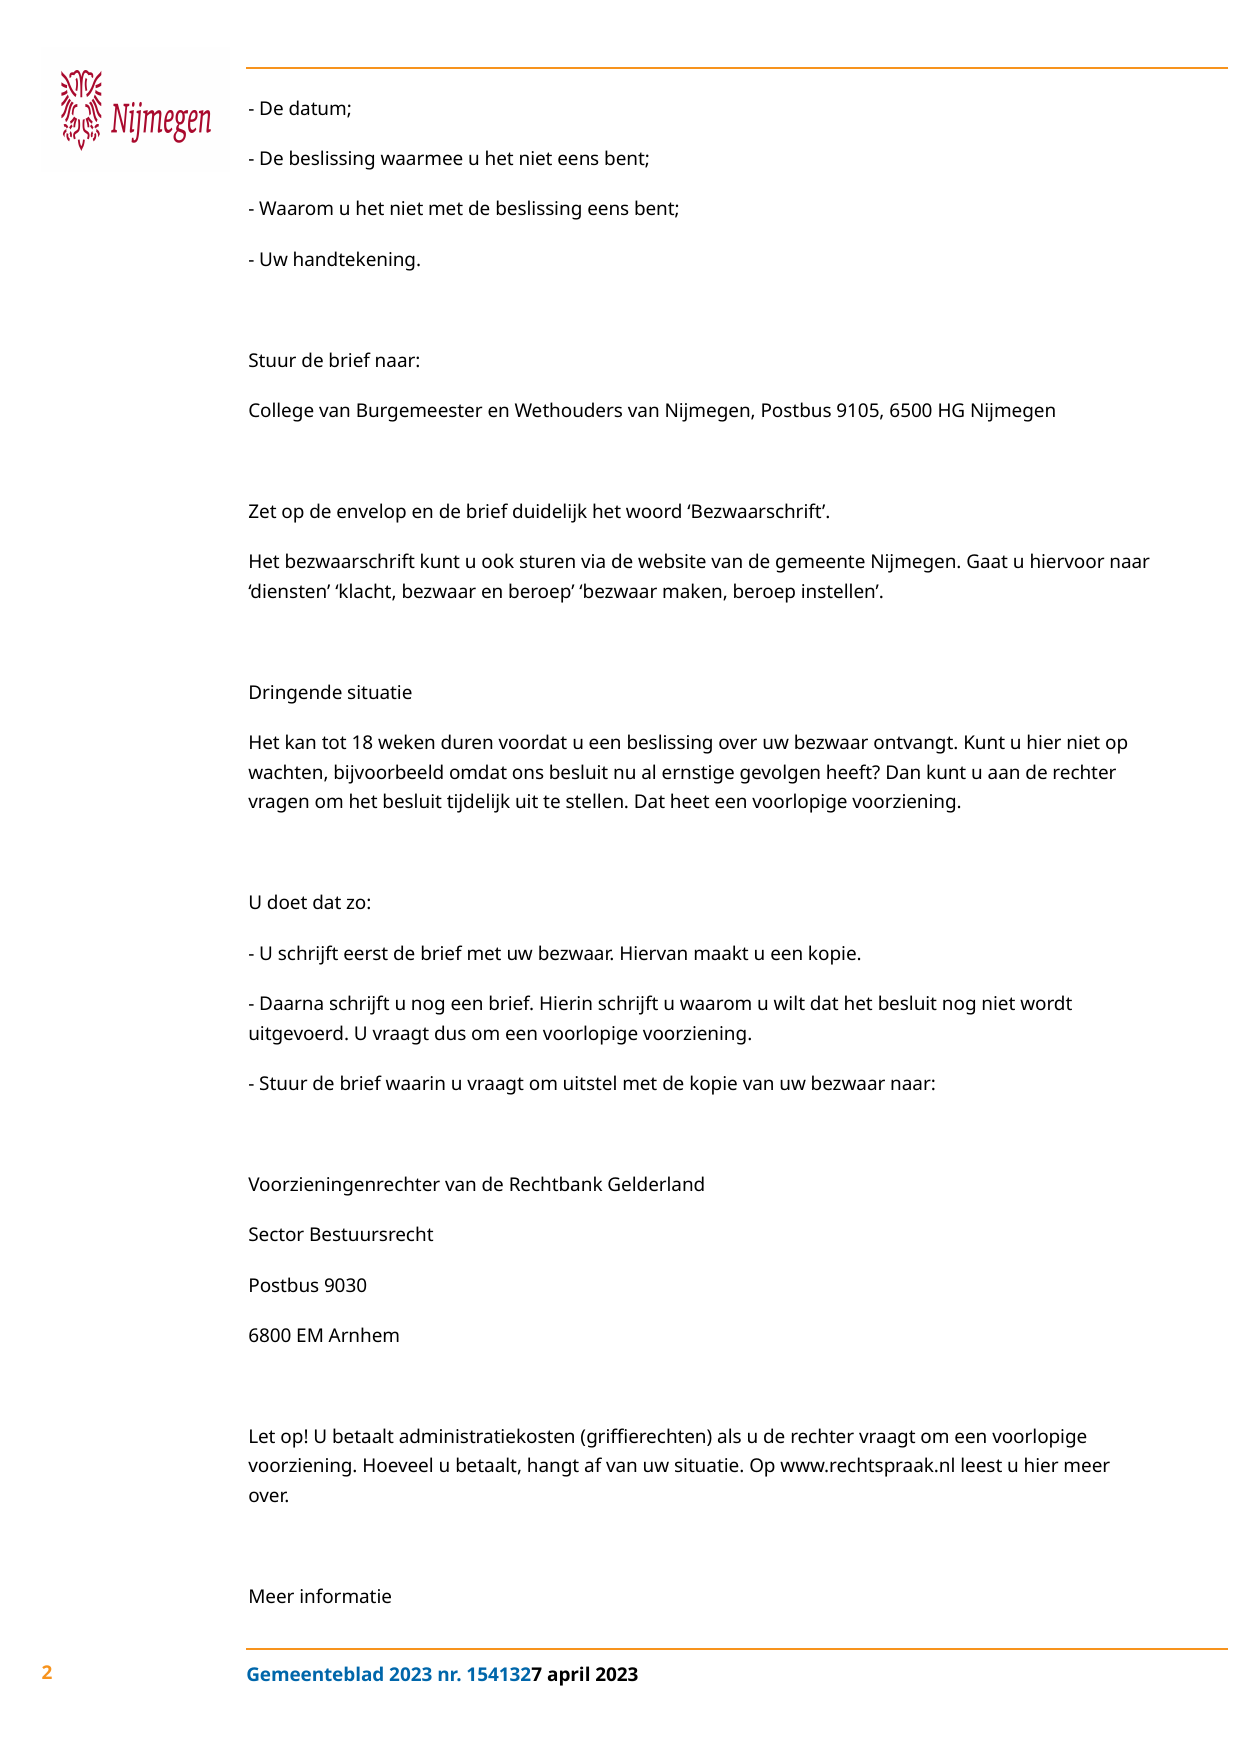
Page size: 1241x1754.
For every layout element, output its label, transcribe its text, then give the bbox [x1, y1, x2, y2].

text - Waarom u het niet met de beslissing eens bent; [248, 196, 1152, 221]
text - De datum; [248, 95, 1152, 121]
text Meer informatie [248, 1583, 1152, 1609]
text Zet op de envelop en de brief duidelijk het woord ‘Bezwaarschrift’. [248, 498, 1152, 524]
picture [41, 47, 231, 172]
text - U schrijft eerst de brief met uw bezwaar. Hiervan maakt u een kopie. [248, 940, 1152, 966]
text - De beslissing waarmee u het niet eens bent; [248, 145, 1152, 171]
text Dringende situatie [248, 679, 1152, 705]
text - Uw handtekening. [248, 246, 1152, 272]
text Het kan tot 18 weken duren voordat u een beslissing over uw bezwaar ontvangt. Kunt u hier niet op wachten, bijvoorbeeld omdat ons besluit nu al ernstige gevolgen heeft? Dan kunt u aan de rechter vragen om het besluit tijdelijk uit te stellen. Dat heet een voorlopige voorziening. [248, 729, 1152, 814]
text College van Burgemeester en Wethouders van Nijmegen, Postbus 9105, 6500 HG Nijmegen [248, 397, 1152, 423]
text U doet dat zo: [248, 889, 1152, 915]
text - Daarna schrijft u nog een brief. Hierin schrijft u waarom u wilt dat het besluit nog niet wordt uitgevoerd. U vraagt dus om een voorlopige voorziening. [248, 990, 1152, 1046]
text Let op! U betaalt administratiekosten (griffierechten) als u de rechter vraagt om een voorlopige voorziening. Hoeveel u betaalt, hangt af van uw situatie. Op www.rechtspraak.nl leest u hier meer over. [248, 1423, 1152, 1508]
text - Stuur de brief waarin u vraagt om uitstel met de kopie van uw bezwaar naar: [248, 1070, 1152, 1096]
text Postbus 9030 [248, 1272, 1152, 1298]
text Sector Bestuursrecht [248, 1221, 1152, 1247]
text Het bezwaarschrift kunt u ook sturen via de website van de gemeente Nijmegen. Gaat u hiervoor naar ‘diensten’ ‘klacht, bezwaar en beroep’ ‘bezwaar maken, beroep instellen’. [248, 548, 1152, 604]
text Voorzieningenrechter van de Rechtbank Gelderland [248, 1171, 1152, 1197]
text 6800 EM Arnhem [248, 1322, 1152, 1348]
text Stuur de brief naar: [248, 347, 1152, 373]
